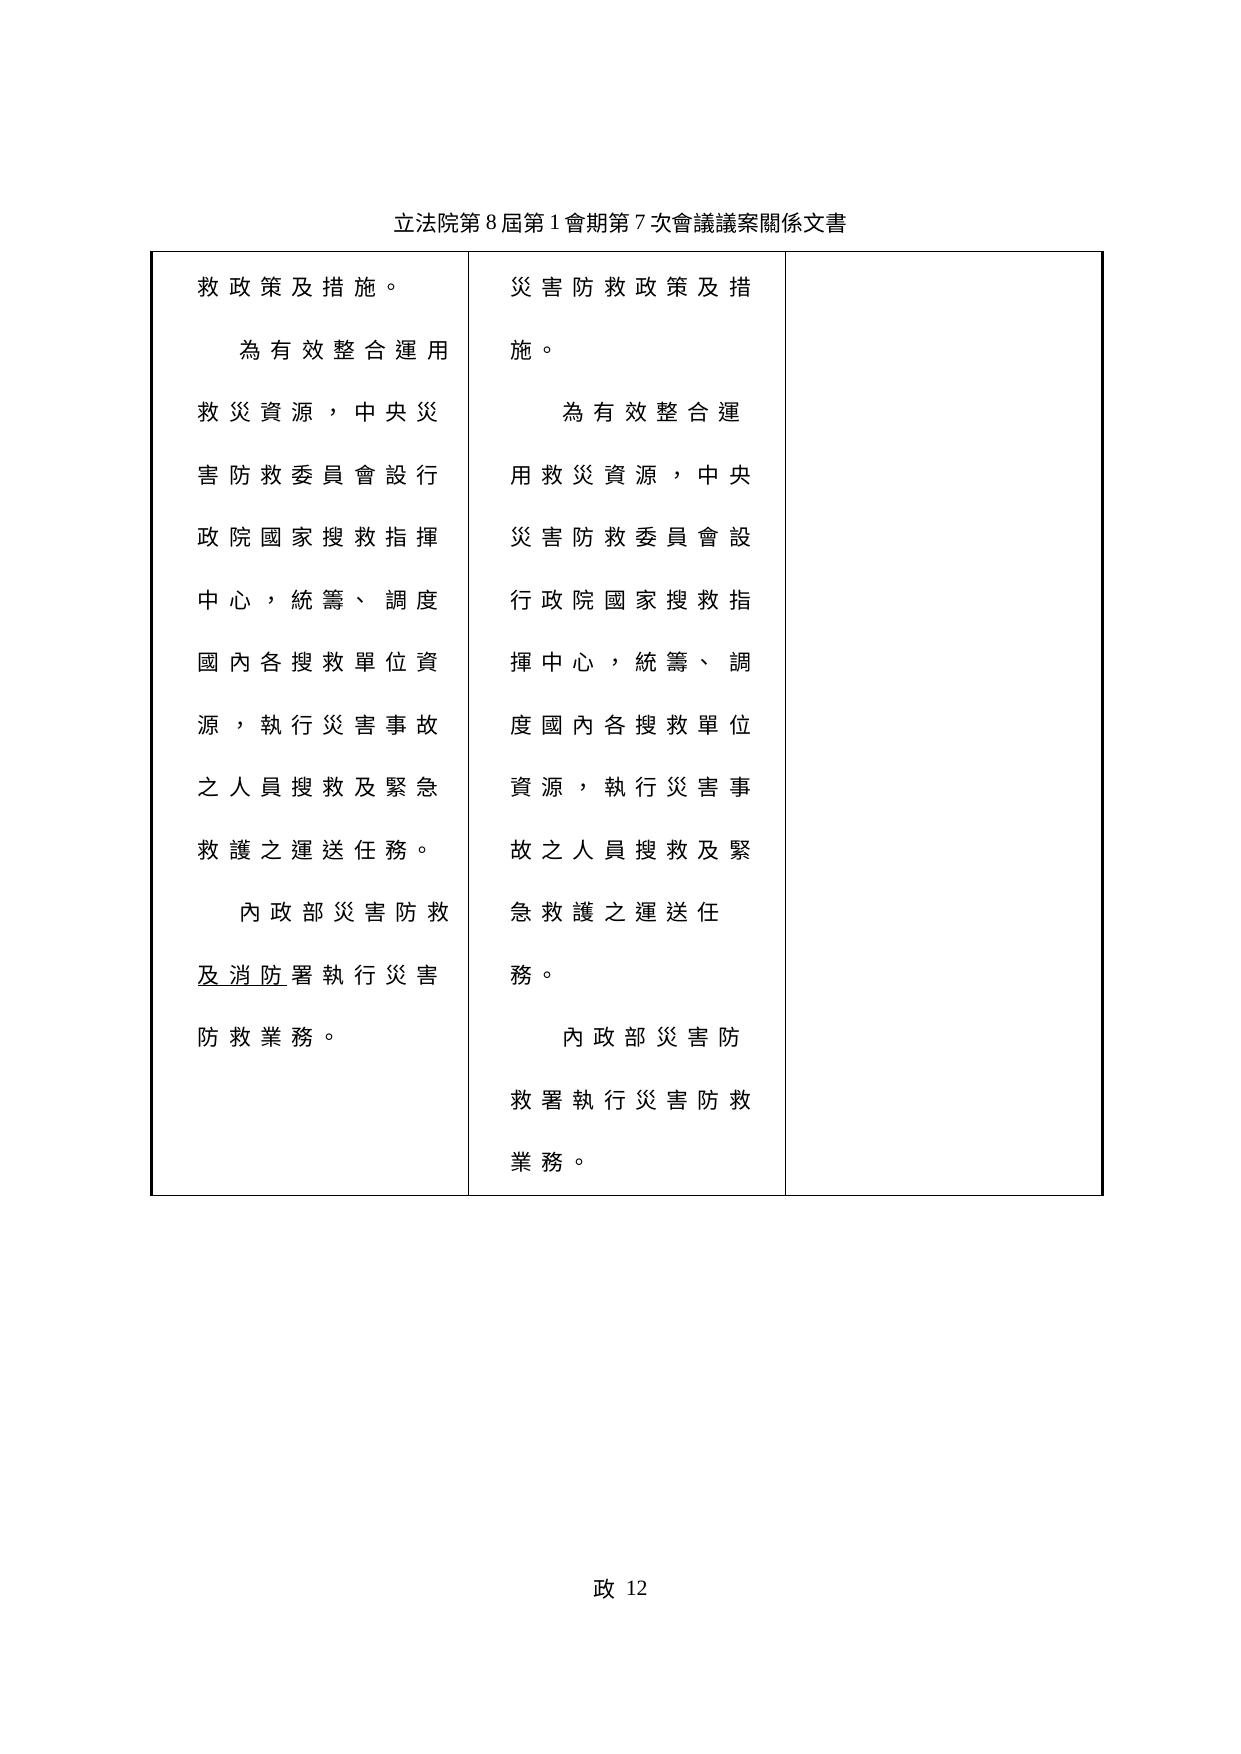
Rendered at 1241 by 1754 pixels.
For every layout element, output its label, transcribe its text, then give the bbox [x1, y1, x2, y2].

table_cell [786, 252, 1101, 1195]
table_cell 救政策及措施。 為有效整合運用救災資源，中央災害防救委員會設行政院國家搜救指揮中心，統籌、調度國內各搜救單位資源，執行災害事故之人員搜救及緊急救護之運送任務。 內政部災害防救及消防署執行災害防救業務。 [153, 252, 468, 1195]
table_cell 災害防救政策及措施。 為有效整合運用救災資源，中央災害防救委員會設行政院國家搜救指揮中心，統籌、調度國內各搜救單位資源，執行災害事故之人員搜救及緊急救護之運送任務。 內政部災害防救署執行災害防救業務。 [469, 252, 785, 1195]
